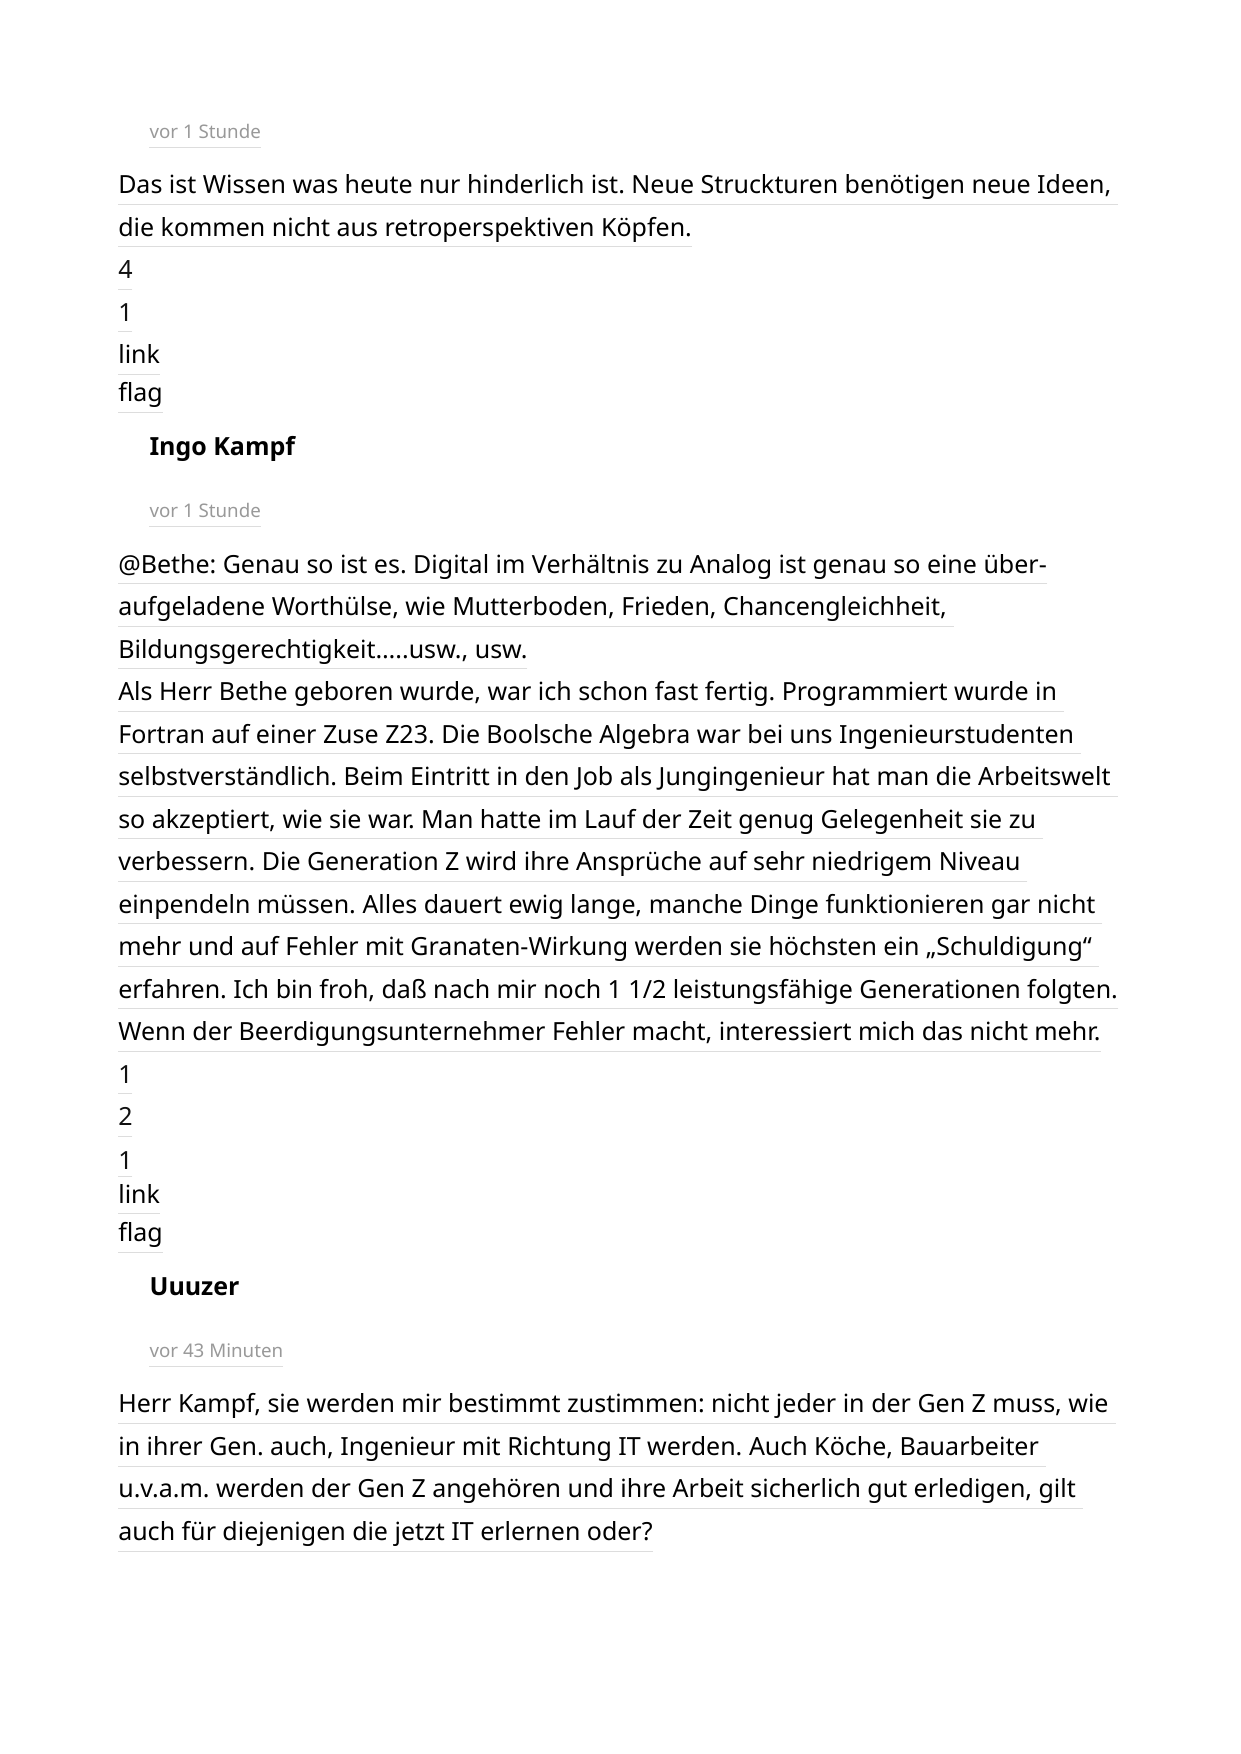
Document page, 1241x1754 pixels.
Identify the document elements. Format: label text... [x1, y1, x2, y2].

text link [118, 337, 1122, 375]
text Uuuzer [149, 1268, 1122, 1302]
text @Bethe: Genau so ist es. Digital im Verhältnis zu Analog ist genau so eine über-aufgeladene Worthülse, wie Mutterboden, Frieden, Chancengleichheit, Bildungsgerechtigkeit…..usw., usw. Als Herr Bethe geboren wurde, war ich schon fast fertig. Programmiert wurde in Fortran auf einer Zuse Z23. Die Boolsche Algebra war bei uns Ingenieurstudenten selbstverständlich. Beim Eintritt in den Job als Jungingenieur hat man die Arbeitswelt so akzeptiert, wie sie war. Man hatte im Lauf der Zeit genug Gelegenheit sie zu verbessern. Die Generation Z wird ihre Ansprüche auf sehr niedrigem Niveau einpendeln müssen. Alles dauert ewig lange, manche Dinge funktionieren gar nicht mehr und auf Fehler mit Granaten-Wirkung werden sie höchsten ein „Schuldigung“ erfahren. Ich bin froh, daß nach mir noch 1 1/2 leistungsfähige Generationen folgten. Wenn der Beerdigungsunternehmer Fehler macht, interessiert mich das nicht mehr. [118, 546, 1122, 1052]
text Herr Kampf, sie werden mir bestimmt zustimmen: nicht jeder in der Gen Z muss, wie in ihrer Gen. auch, Ingenieur mit Richtung IT werden. Auch Köche, Bauarbeiter u.v.a.m. werden der Gen Z angehören und ihre Arbeit sicherlich gut erledigen, gilt auch für diejenigen die jetzt IT erlernen oder? [118, 1386, 1122, 1552]
text 1 [118, 1056, 1122, 1094]
text 4 [118, 252, 1122, 290]
text 2 [118, 1099, 1122, 1137]
text Das ist Wissen was heute nur hinderlich ist. Neue Struckturen benötigen neue Ideen, die kommen nicht aus retroperspektiven Köpfen. [118, 167, 1122, 247]
text vor 43 Minuten [149, 1338, 1117, 1367]
text flag [118, 1214, 1122, 1253]
text Ingo Kampf [149, 428, 1122, 462]
text flag [118, 375, 1122, 413]
text 1 [118, 1141, 1122, 1177]
text vor 1 Stunde [149, 118, 1117, 148]
text link [118, 1177, 1122, 1214]
text 1 [118, 294, 1122, 332]
text vor 1 Stunde [149, 498, 1117, 527]
